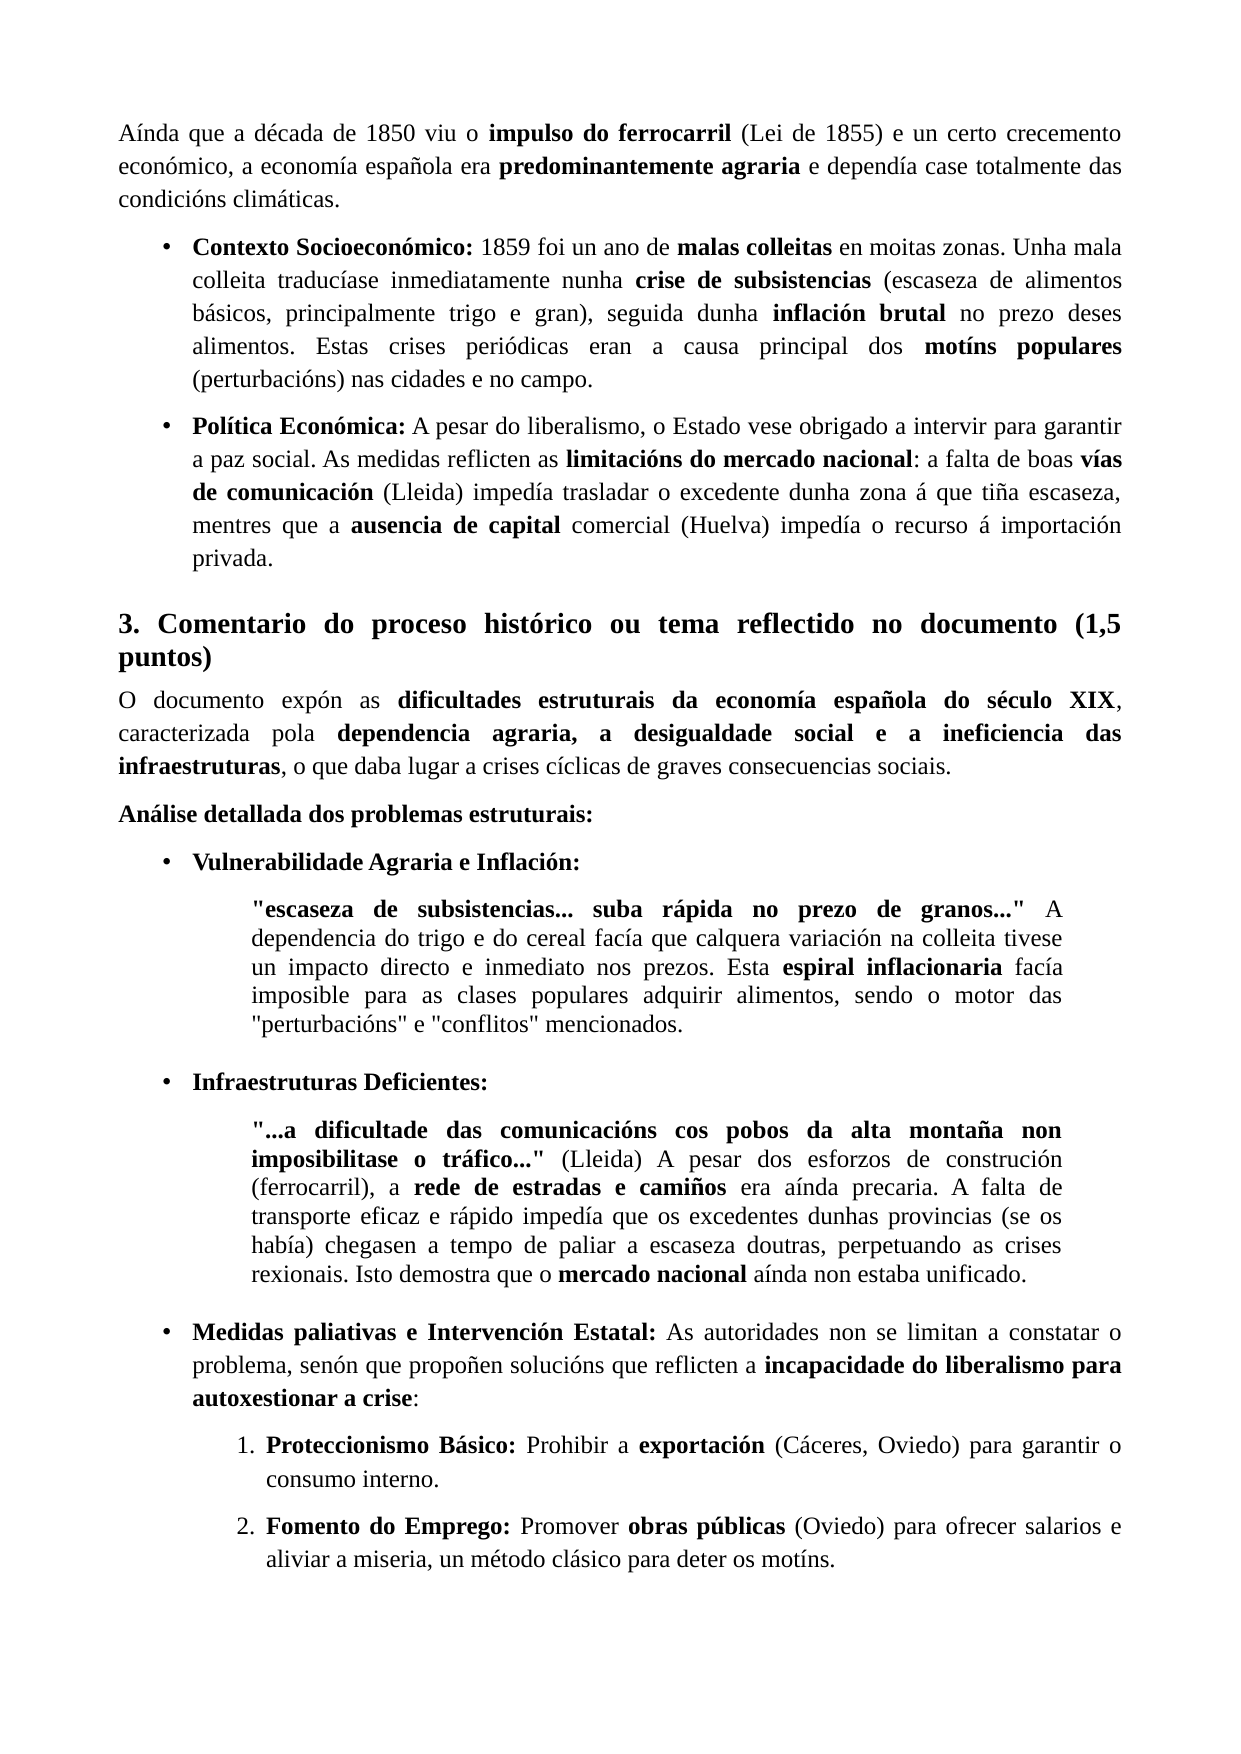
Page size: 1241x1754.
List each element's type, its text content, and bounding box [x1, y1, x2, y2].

text Aínda que a década de 1850 viu o impulso do ferrocarril (Lei de 1855) e un certo crecemento económico, a economía española era predominantemente agraria e dependía case totalmente das condicións climáticas. [118, 118, 1122, 213]
text O documento expón as dificultades estruturais da economía española do século XIX, caracterizada pola dependencia agraria, a desigualdade social e a ineficiencia das infraestruturas, o que daba lugar a crises cíclicas de graves consecuencias sociais. [118, 685, 1122, 780]
list Política Económica: A pesar do liberalismo, o Estado vese obrigado a intervir para garantir a paz social. As medidas reflicten as limitacións do mercado nacional: a falta de boas vías de comunicación (Lleida) impedía trasladar o excedente dunha zona á que tiña escaseza, mentres que a ausencia de capital comercial (Huelva) impedía o recurso á importación privada. [162, 411, 1122, 572]
list "escaseza de subsistencias... suba rápida no prezo de granos..." A dependencia do trigo e do cereal facía que calquera variación na colleita tivese un impacto directo e inmediato nos prezos. Esta espiral inflacionaria facía imposible para as clases populares adquirir alimentos, sendo o motor das "perturbacións" e "conflitos" mencionados. [222, 894, 1063, 1038]
list Infraestruturas Deficientes: [162, 1067, 1122, 1096]
list Proteccionismo Básico: Prohibir a exportación (Cáceres, Oviedo) para garantir o consumo interno. [236, 1431, 1122, 1492]
list Medidas paliativas e Intervención Estatal: As autoridades non se limitan a constatar o problema, senón que propoñen solucións que reflicten a incapacidade do liberalismo para autoxestionar a crise: [162, 1317, 1122, 1412]
list "...a dificultade das comunicacións cos pobos da alta montaña non imposibilitase o tráfico..." (Lleida) A pesar dos esforzos de construción (ferrocarril), a rede de estradas e camiños era aínda precaria. A falta de transporte eficaz e rápido impedía que os excedentes dunhas provincias (se os había) chegasen a tempo de paliar a escaseza doutras, perpetuando as crises rexionais. Isto demostra que o mercado nacional aínda non estaba unificado. [222, 1115, 1063, 1287]
subtitle 3. Comentario do proceso histórico ou tema reflectido no documento (1,5 puntos) [118, 606, 1122, 673]
list Contexto Socioeconómico: 1859 foi un ano de malas colleitas en moitas zonas. Unha mala colleita traducíase inmediatamente nunha crise de subsistencias (escaseza de alimentos básicos, principalmente trigo e gran), seguida dunha inflación brutal no prezo deses alimentos. Estas crises periódicas eran a causa principal dos motíns populares (perturbacións) nas cidades e no campo. [162, 232, 1122, 393]
text Análise detallada dos problemas estruturais: [118, 799, 1122, 828]
list Fomento do Emprego: Promover obras públicas (Oviedo) para ofrecer salarios e aliviar a miseria, un método clásico para deter os motíns. [236, 1511, 1122, 1573]
list Vulnerabilidade Agraria e Inflación: [162, 847, 1122, 875]
